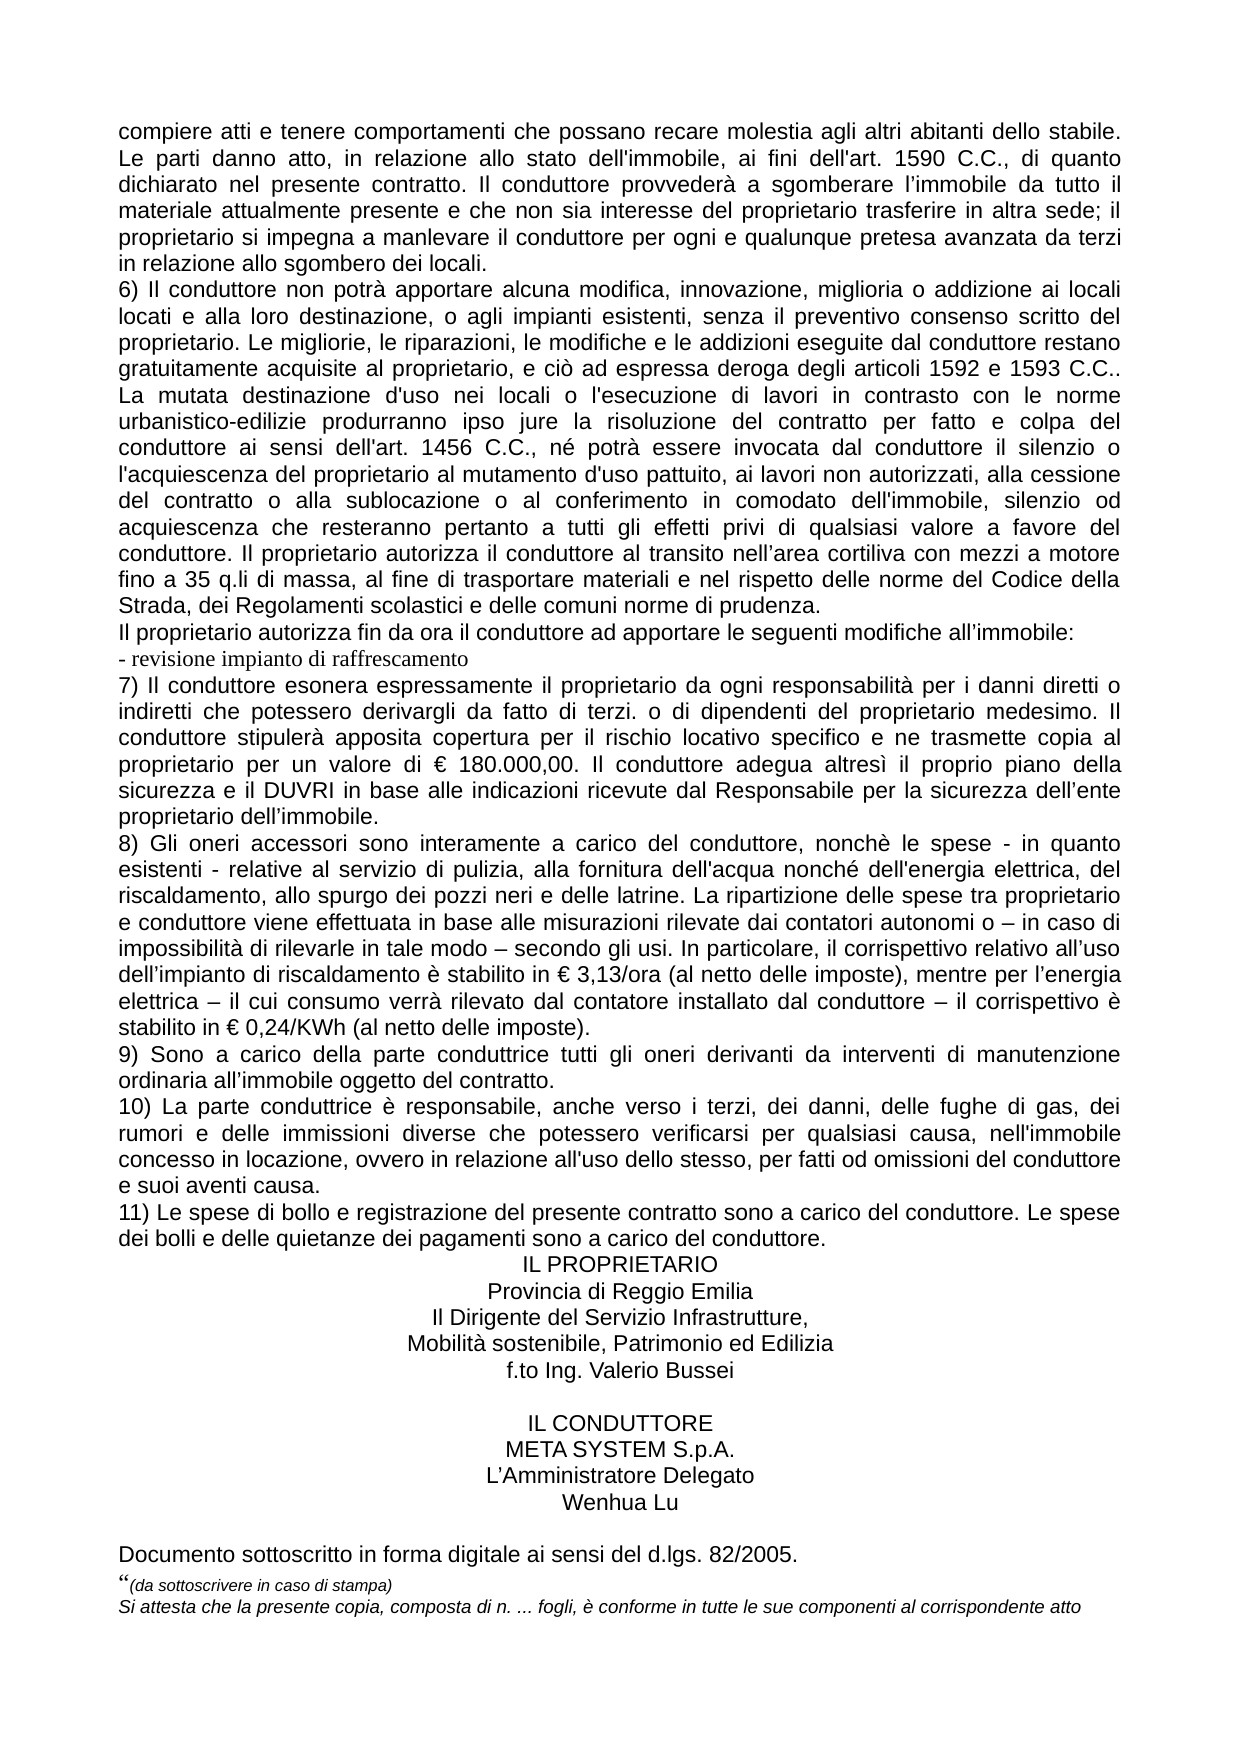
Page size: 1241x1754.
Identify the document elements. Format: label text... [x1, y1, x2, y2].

text 11) Le spese di bollo e registrazione del presente contratto sono a carico del conduttore. Le spese dei bolli e delle quietanze dei pagamenti sono a carico del conduttore. [118, 1199, 1122, 1251]
text Il Dirigente del Servizio Infrastrutture, [118, 1304, 1122, 1330]
text IL PROPRIETARIO [118, 1251, 1122, 1278]
text L’Amministratore Delegato [118, 1462, 1122, 1488]
text compiere atti e tenere comportamenti che possano recare molestia agli altri abitanti dello stabile. Le parti danno atto, in relazione allo stato dell'immobile, ai fini dell'art. 1590 C.C., di quanto dichiarato nel presente contratto. Il conduttore provvederà a sgomberare l’immobile da tutto il materiale attualmente presente e che non sia interesse del proprietario trasferire in altra sede; il proprietario si impegna a manlevare il conduttore per ogni e qualunque pretesa avanzata da terzi in relazione allo sgombero dei locali. [118, 118, 1122, 276]
text Provincia di Reggio Emilia [118, 1278, 1122, 1304]
text Mobilità sostenibile, Patrimonio ed Edilizia [118, 1330, 1122, 1357]
text “(da sottoscrivere in caso di stampa) [118, 1568, 1122, 1596]
text 7) Il conduttore esonera espressamente il proprietario da ogni responsabilità per i danni diretti o indiretti che potessero derivargli da fatto di terzi. o di dipendenti del proprietario medesimo. Il conduttore stipulerà apposita copertura per il rischio locativo specifico e ne trasmette copia al proprietario per un valore di € 180.000,00. Il conduttore adegua altresì il proprio piano della sicurezza e il DUVRI in base alle indicazioni ricevute dal Responsabile per la sicurezza dell’ente proprietario dell’immobile. [118, 672, 1122, 830]
text 10) La parte conduttrice è responsabile, anche verso i terzi, dei danni, delle fughe di gas, dei rumori e delle immissioni diverse che potessero verificarsi per qualsiasi causa, nell'immobile concesso in locazione, ovvero in relazione all'uso dello stesso, per fatti od omissioni del conduttore e suoi aventi causa. [118, 1093, 1122, 1199]
text Wenhua Lu [118, 1488, 1122, 1515]
text META SYSTEM S.p.A. [118, 1436, 1122, 1462]
text f.to Ing. Valerio Bussei [118, 1357, 1122, 1383]
text IL CONDUTTORE [118, 1409, 1122, 1436]
text 8) Gli oneri accessori sono interamente a carico del conduttore, nonchè le spese - in quanto esistenti - relative al servizio di pulizia, alla fornitura dell'acqua nonché dell'energia elettrica, del riscaldamento, allo spurgo dei pozzi neri e delle latrine. La ripartizione delle spese tra proprietario e conduttore viene effettuata in base alle misurazioni rilevate dai contatori autonomi o – in caso di impossibilità di rilevarle in tale modo – secondo gli usi. In particolare, il corrispettivo relativo all’uso dell’impianto di riscaldamento è stabilito in € 3,13/ora (al netto delle imposte), mentre per l’energia elettrica – il cui consumo verrà rilevato dal contatore installato dal conduttore – il corrispettivo è stabilito in € 0,24/KWh (al netto delle imposte). [118, 830, 1122, 1041]
text 6) Il conduttore non potrà apportare alcuna modifica, innovazione, miglioria o addizione ai locali locati e alla loro destinazione, o agli impianti esistenti, senza il preventivo consenso scritto del proprietario. Le migliorie, le riparazioni, le modifiche e le addizioni eseguite dal conduttore restano gratuitamente acquisite al proprietario, e ciò ad espressa deroga degli articoli 1592 e 1593 C.C.. La mutata destinazione d'uso nei locali o l'esecuzione di lavori in contrasto con le norme urbanistico-edilizie produrranno ipso jure la risoluzione del contratto per fatto e colpa del conduttore ai sensi dell'art. 1456 C.C., né potrà essere invocata dal conduttore il silenzio o l'acquiescenza del proprietario al mutamento d'uso pattuito, ai lavori non autorizzati, alla cessione del contratto o alla sublocazione o al conferimento in comodato dell'immobile, silenzio od acquiescenza che resteranno pertanto a tutti gli effetti privi di qualsiasi valore a favore del conduttore. Il proprietario autorizza il conduttore al transito nell’area cortiliva con mezzi a motore fino a 35 q.li di massa, al fine di trasportare materiali e nel rispetto delle norme del Codice della Strada, dei Regolamenti scolastici e delle comuni norme di prudenza. [118, 276, 1122, 619]
text 9) Sono a carico della parte conduttrice tutti gli oneri derivanti da interventi di manutenzione ordinaria all’immobile oggetto del contratto. [118, 1041, 1122, 1093]
text Documento sottoscritto in forma digitale ai sensi del d.lgs. 82/2005. [118, 1541, 1122, 1568]
text Si attesta che la presente copia, composta di n. ... fogli, è conforme in tutte le sue componenti al corrispondente atto [118, 1596, 1122, 1618]
text - revisione impianto di raffrescamento [118, 645, 1122, 672]
text Il proprietario autorizza fin da ora il conduttore ad apportare le seguenti modifiche all’immobile: [118, 619, 1122, 645]
